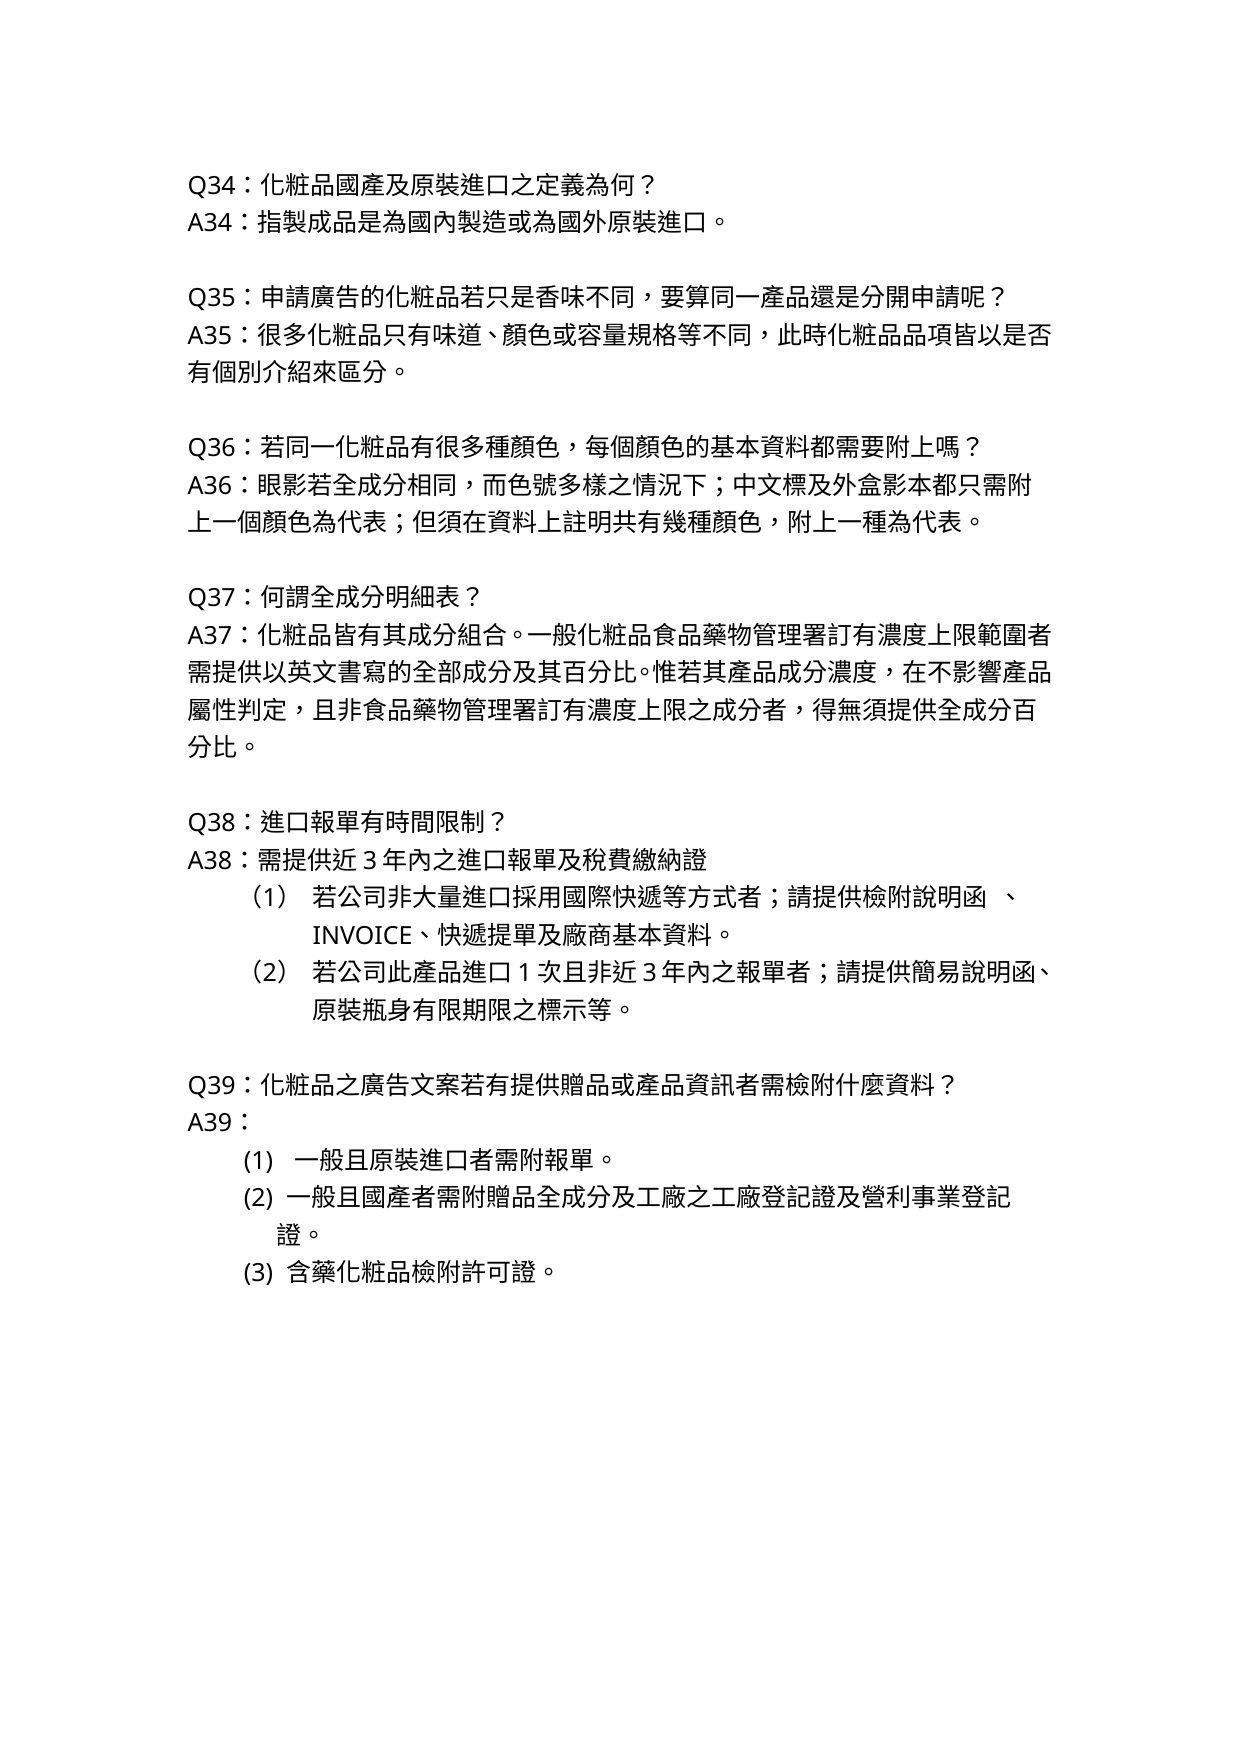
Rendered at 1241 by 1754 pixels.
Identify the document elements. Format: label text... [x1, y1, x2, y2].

text 證。 [244, 1214, 1053, 1252]
text A35：很多化粧品只有味道、顏色或容量規格等不同，此時化粧品品項皆以是否有個別介紹來區分。 [187, 314, 1053, 389]
text A38：需提供近 3年內之進口報單及稅費繳納證 [187, 839, 1053, 877]
text (2) 一般且國產者需附贈品全成分及工廠之工廠登記證及營利事業登記 [244, 1177, 1053, 1214]
text A37：化粧品皆有其成分組合。一般化粧品食品藥物管理署訂有濃度上限範圍者，需提供以英文書寫的全部成分及其百分比。惟若其產品成分濃度，在不影響產品屬性判定，且非食品藥物管理署訂有濃度上限之成分者，得無須提供全成分百分比。 [187, 614, 1053, 764]
text Q37：何謂全成分明細表？ [187, 577, 1053, 614]
list 若公司非大量進口採用國際快遞等方式者；請提供檢附說明函、INVOICE、快遞提單及廠商基本資料。 [237, 877, 1053, 952]
list 若公司此產品進口1次且非近 3年內之報單者；請提供簡易說明函、原裝瓶身有限期限之標示等。 [237, 952, 1053, 1027]
text Q39：化粧品之廣告文案若有提供贈品或產品資訊者需檢附什麼資料？ [187, 1064, 1053, 1102]
text Q38：進口報單有時間限制？ [187, 802, 1053, 839]
text Q35：申請廣告的化粧品若只是香味不同，要算同一產品還是分開申請呢？ [187, 277, 1053, 314]
text A36：眼影若全成分相同，而色號多樣之情況下；中文標及外盒影本都只需附上一個顏色為代表；但須在資料上註明共有幾種顏色，附上一種為代表。 [187, 464, 1053, 539]
text Q34：化粧品國產及原裝進口之定義為何？ [187, 164, 1053, 202]
text (3) 含藥化粧品檢附許可證。 [244, 1252, 1053, 1289]
text Q36：若同一化粧品有很多種顏色，每個顏色的基本資料都需要附上嗎？ [187, 427, 1053, 464]
list 一般且原裝進口者需附報單。 [244, 1139, 1053, 1177]
text A34：指製成品是為國內製造或為國外原裝進口。 [187, 202, 1053, 239]
text A39： [187, 1102, 1053, 1139]
